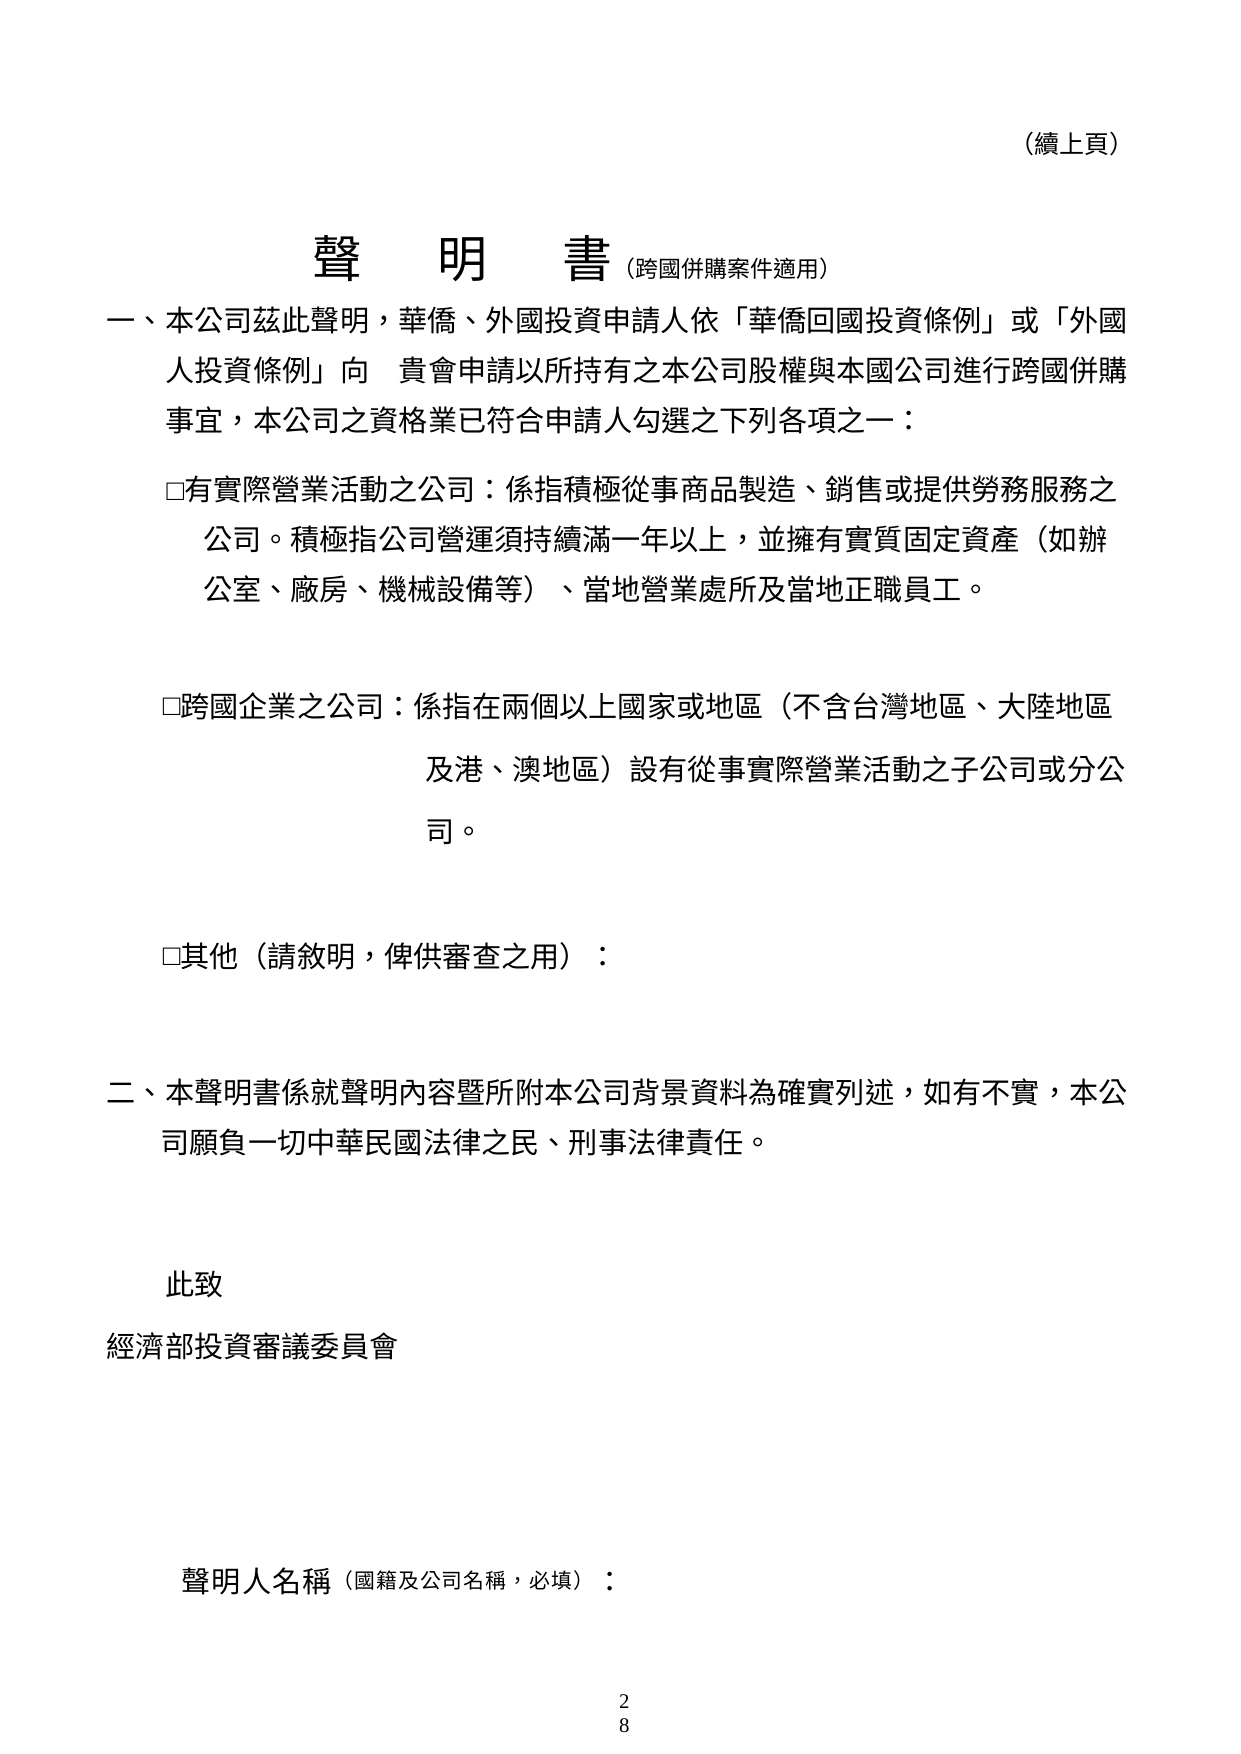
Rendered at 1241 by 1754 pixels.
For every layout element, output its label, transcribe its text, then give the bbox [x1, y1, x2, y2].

text 二、本聲明書係就聲明內容暨所附本公司背景資料為確實列述，如有不實，本公司願負一切中華民國法律之民、刑事法律責任。 [106, 1063, 1134, 1163]
text （續上頁） [106, 101, 1134, 163]
text □有實際營業活動之公司：係指積極從事商品製造、銷售或提供勞務服務之公司。積極指公司營運須持續滿一年以上，並擁有實質固定資產（如辦公室、廠房、機械設備等）、當地營業處所及當地正職員工。 [166, 461, 1134, 611]
text 聲 明 書（跨國併購案件適用） [313, 219, 1134, 292]
text □跨國企業之公司：係指在兩個以上國家或地區（不含台灣地區、大陸地區及港、澳地區）設有從事實際營業活動之子公司或分公司。 [163, 663, 1134, 851]
text □其他（請敘明，俾供審查之用）： [163, 913, 1134, 976]
text 此致 [106, 1259, 1134, 1305]
text 聲明人名稱（國籍及公司名稱，必填）： [106, 1538, 1134, 1601]
text 一、本公司茲此聲明，華僑、外國投資申請人依「華僑回國投資條例」或「外國人投資條例」向 貴會申請以所持有之本公司股權與本國公司進行跨國併購事宜，本公司之資格業已符合申請人勾選之下列各項之一： [106, 292, 1134, 442]
text 經濟部投資審議委員會 [106, 1321, 1134, 1366]
